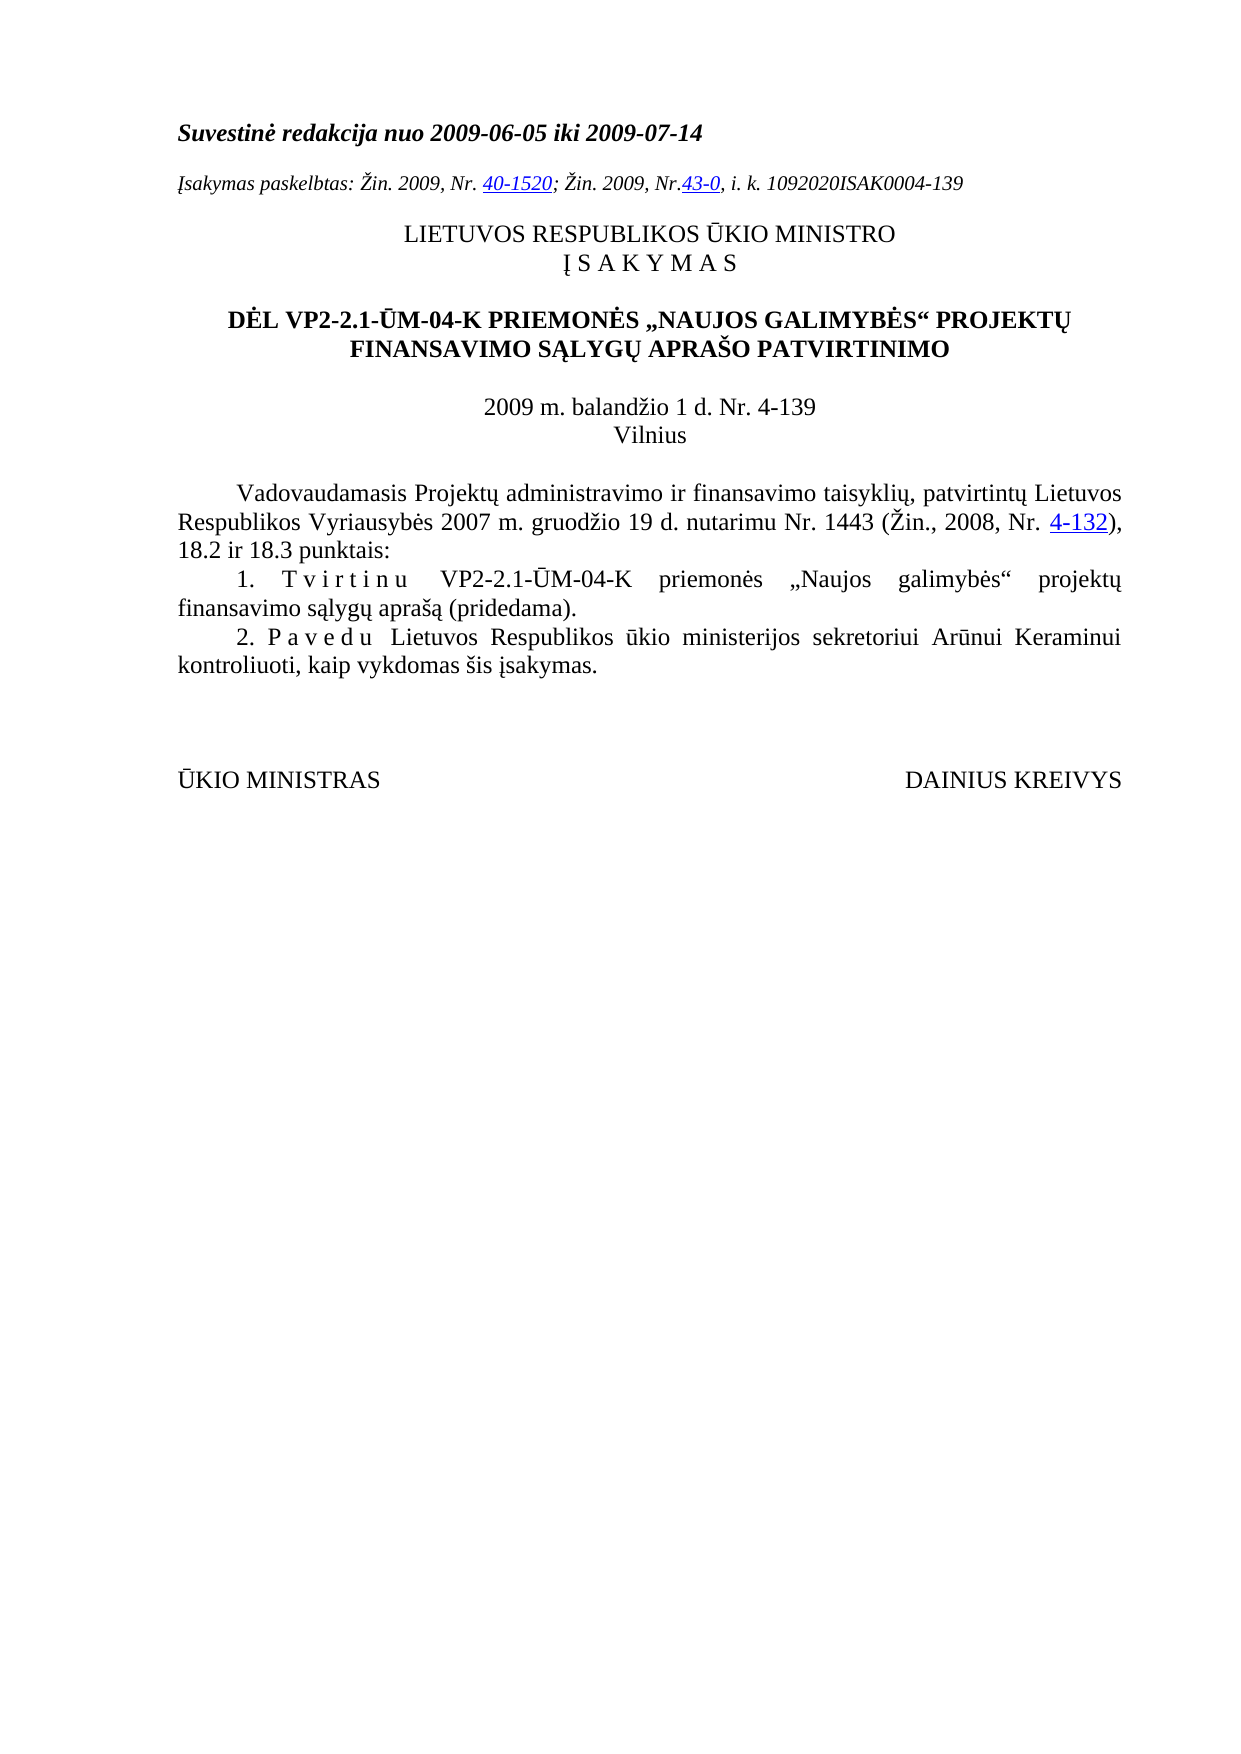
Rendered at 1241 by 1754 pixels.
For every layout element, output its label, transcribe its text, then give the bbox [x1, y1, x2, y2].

text ĮSAKYMAS [177, 248, 1122, 277]
text Vadovaudamasis Projektų administravimo ir finansavimo taisyklių, patvirtintų Lietuvos Respublikos Vyriausybės 2007 m. gruodžio 19 d. nutarimu Nr. 1443 (Žin., 2008, Nr. 4-132), 18.2 ir 18.3 punktais: [177, 478, 1122, 564]
text Vilnius [177, 420, 1122, 449]
text 2009 m. balandžio 1 d. Nr. 4-139 [177, 392, 1122, 420]
text Įsakymas paskelbtas: Žin. 2009, Nr. 40-1520; Žin. 2009, Nr.43-0, i. k. 1092020ISAK0004-139 [177, 171, 1122, 195]
text LIETUVOS RESPUBLIKOS ŪKIO MINISTRO [177, 219, 1122, 248]
text Suvestinė redakcija nuo 2009-06-05 iki 2009-07-14 [177, 118, 1122, 147]
text 2. Pavedu Lietuvos Respublikos ūkio ministerijos sekretoriui Arūnui Keraminui kontroliuoti, kaip vykdomas šis įsakymas. [177, 622, 1122, 679]
text 1. Tvirtinu VP2-2.1-ŪM-04-K priemonės „Naujos galimybės“ projektų finansavimo sąlygų aprašą (pridedama). [177, 564, 1122, 622]
text ŪKIO MINISTRAS DAINIUS KREIVYS [177, 765, 1122, 794]
text DĖL VP2-2.1-ŪM-04-K PRIEMONĖS „NAUJOS GALIMYBĖS“ PROJEKTŲ FINANSAVIMO SĄLYGŲ APRAŠO PATVIRTINIMO [177, 305, 1122, 363]
